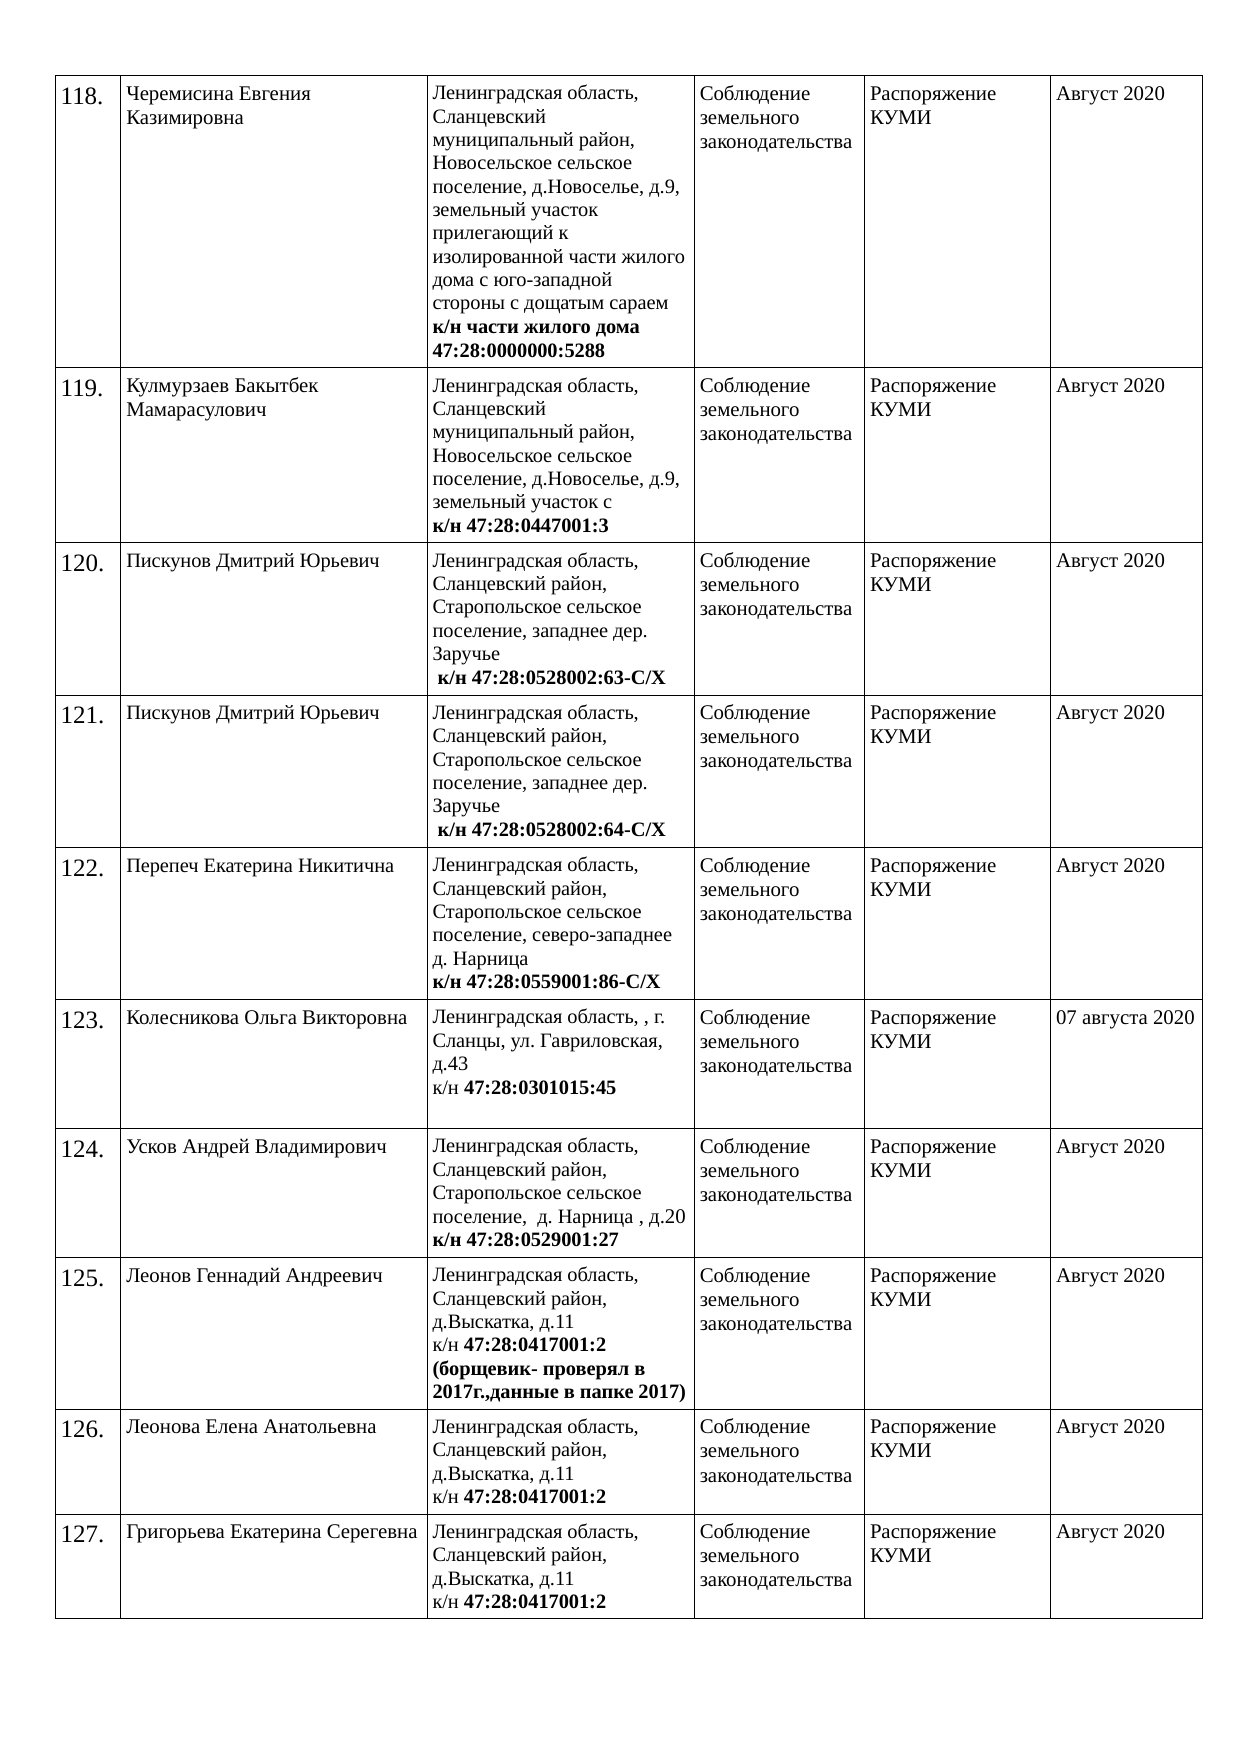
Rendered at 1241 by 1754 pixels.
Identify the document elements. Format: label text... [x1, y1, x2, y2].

table_cell 127. [56, 1515, 120, 1618]
table_cell Перепеч Екатерина Никитична [121, 848, 427, 999]
table_cell Август 2020 [1051, 848, 1202, 999]
table_cell Соблюдение земельного законодательства [695, 1000, 864, 1128]
table_cell Соблюдение земельного законодательства [695, 76, 864, 367]
table_cell Ленинградская область, Сланцевский район, Старопольское сельское поселение, западнее дер. Заручье к/н 47:28:0528002:64-С/Х [428, 696, 694, 847]
table_cell 118. [56, 76, 120, 367]
table_cell Ленинградская область, Сланцевский район, Старопольское сельское поселение, д. Нарница , д.20 к/н 47:28:0529001:27 [428, 1129, 694, 1257]
table_cell Ленинградская область, Сланцевский район, д.Выскатка, д.11 к/н 47:28:0417001:2 [428, 1515, 694, 1618]
table_cell Август 2020 [1051, 1515, 1202, 1618]
table_cell Август 2020 [1051, 1410, 1202, 1513]
table_cell Распоряжение КУМИ [865, 696, 1050, 847]
table_cell Соблюдение земельного законодательства [695, 1258, 864, 1408]
table_cell 07 августа 2020 [1051, 1000, 1202, 1128]
table_cell Распоряжение КУМИ [865, 848, 1050, 999]
table_cell Август 2020 [1051, 696, 1202, 847]
table_cell Черемисина Евгения Казимировна [121, 76, 427, 367]
table_cell Ленинградская область, Сланцевский муниципальный район, Новосельское сельское поселение, д.Новоселье, д.9, земельный участок с к/н 47:28:0447001:3 [428, 368, 694, 542]
table_cell Август 2020 [1051, 1258, 1202, 1408]
table_cell 119. [56, 368, 120, 542]
table_cell Распоряжение КУМИ [865, 1258, 1050, 1408]
table_cell Кулмурзаев Бакытбек Мамарасулович [121, 368, 427, 542]
table_cell 123. [56, 1000, 120, 1128]
table_cell Распоряжение КУМИ [865, 1410, 1050, 1513]
table_cell 121. [56, 696, 120, 847]
table_cell Соблюдение земельного законодательства [695, 1515, 864, 1618]
table_cell Соблюдение земельного законодательства [695, 848, 864, 999]
table_cell 126. [56, 1410, 120, 1513]
table_cell Распоряжение КУМИ [865, 1515, 1050, 1618]
table_cell Соблюдение земельного законодательства [695, 696, 864, 847]
table_cell 122. [56, 848, 120, 999]
table_cell Соблюдение земельного законодательства [695, 543, 864, 694]
table_cell Август 2020 [1051, 1129, 1202, 1257]
table_cell Ленинградская область, Сланцевский район, Старопольское сельское поселение, западнее дер. Заручье к/н 47:28:0528002:63-С/Х [428, 543, 694, 694]
table_cell Ленинградская область, Сланцевский муниципальный район, Новосельское сельское поселение, д.Новоселье, д.9, земельный участок прилегающий к изолированной части жилого дома с юго-западной стороны с дощатым сараем к/н части жилого дома 47:28:0000000:5288 [428, 76, 694, 367]
table_cell Пискунов Дмитрий Юрьевич [121, 543, 427, 694]
table_cell 124. [56, 1129, 120, 1257]
table_cell Ленинградская область, Сланцевский район, д.Выскатка, д.11 к/н 47:28:0417001:2 (борщевик- проверял в 2017г.,данные в папке 2017) [428, 1258, 694, 1408]
table_cell Ленинградская область, , г. Сланцы, ул. Гавриловская, д.43 к/н 47:28:0301015:45 [428, 1000, 694, 1128]
table_cell Распоряжение КУМИ [865, 76, 1050, 367]
table_cell Колесникова Ольга Викторовна [121, 1000, 427, 1128]
table_cell Август 2020 [1051, 76, 1202, 367]
table_cell 125. [56, 1258, 120, 1408]
table_cell Август 2020 [1051, 368, 1202, 542]
table_cell Ленинградская область, Сланцевский район, Старопольское сельское поселение, северо-западнее д. Нарница к/н 47:28:0559001:86-С/Х [428, 848, 694, 999]
table_cell Ленинградская область, Сланцевский район, д.Выскатка, д.11 к/н 47:28:0417001:2 [428, 1410, 694, 1513]
table_cell Распоряжение КУМИ [865, 1000, 1050, 1128]
table_cell Распоряжение КУМИ [865, 1129, 1050, 1257]
table_cell Распоряжение КУМИ [865, 368, 1050, 542]
table_cell Соблюдение земельного законодательства [695, 1129, 864, 1257]
table_cell Пискунов Дмитрий Юрьевич [121, 696, 427, 847]
table_cell Распоряжение КУМИ [865, 543, 1050, 694]
table_cell Усков Андрей Владимирович [121, 1129, 427, 1257]
table_cell Август 2020 [1051, 543, 1202, 694]
table_cell 120. [56, 543, 120, 694]
table_cell Леонов Геннадий Андреевич [121, 1258, 427, 1408]
table_cell Леонова Елена Анатольевна [121, 1410, 427, 1513]
table_cell Григорьева Екатерина Серегевна [121, 1515, 427, 1618]
table_cell Соблюдение земельного законодательства [695, 1410, 864, 1513]
table_cell Соблюдение земельного законодательства [695, 368, 864, 542]
